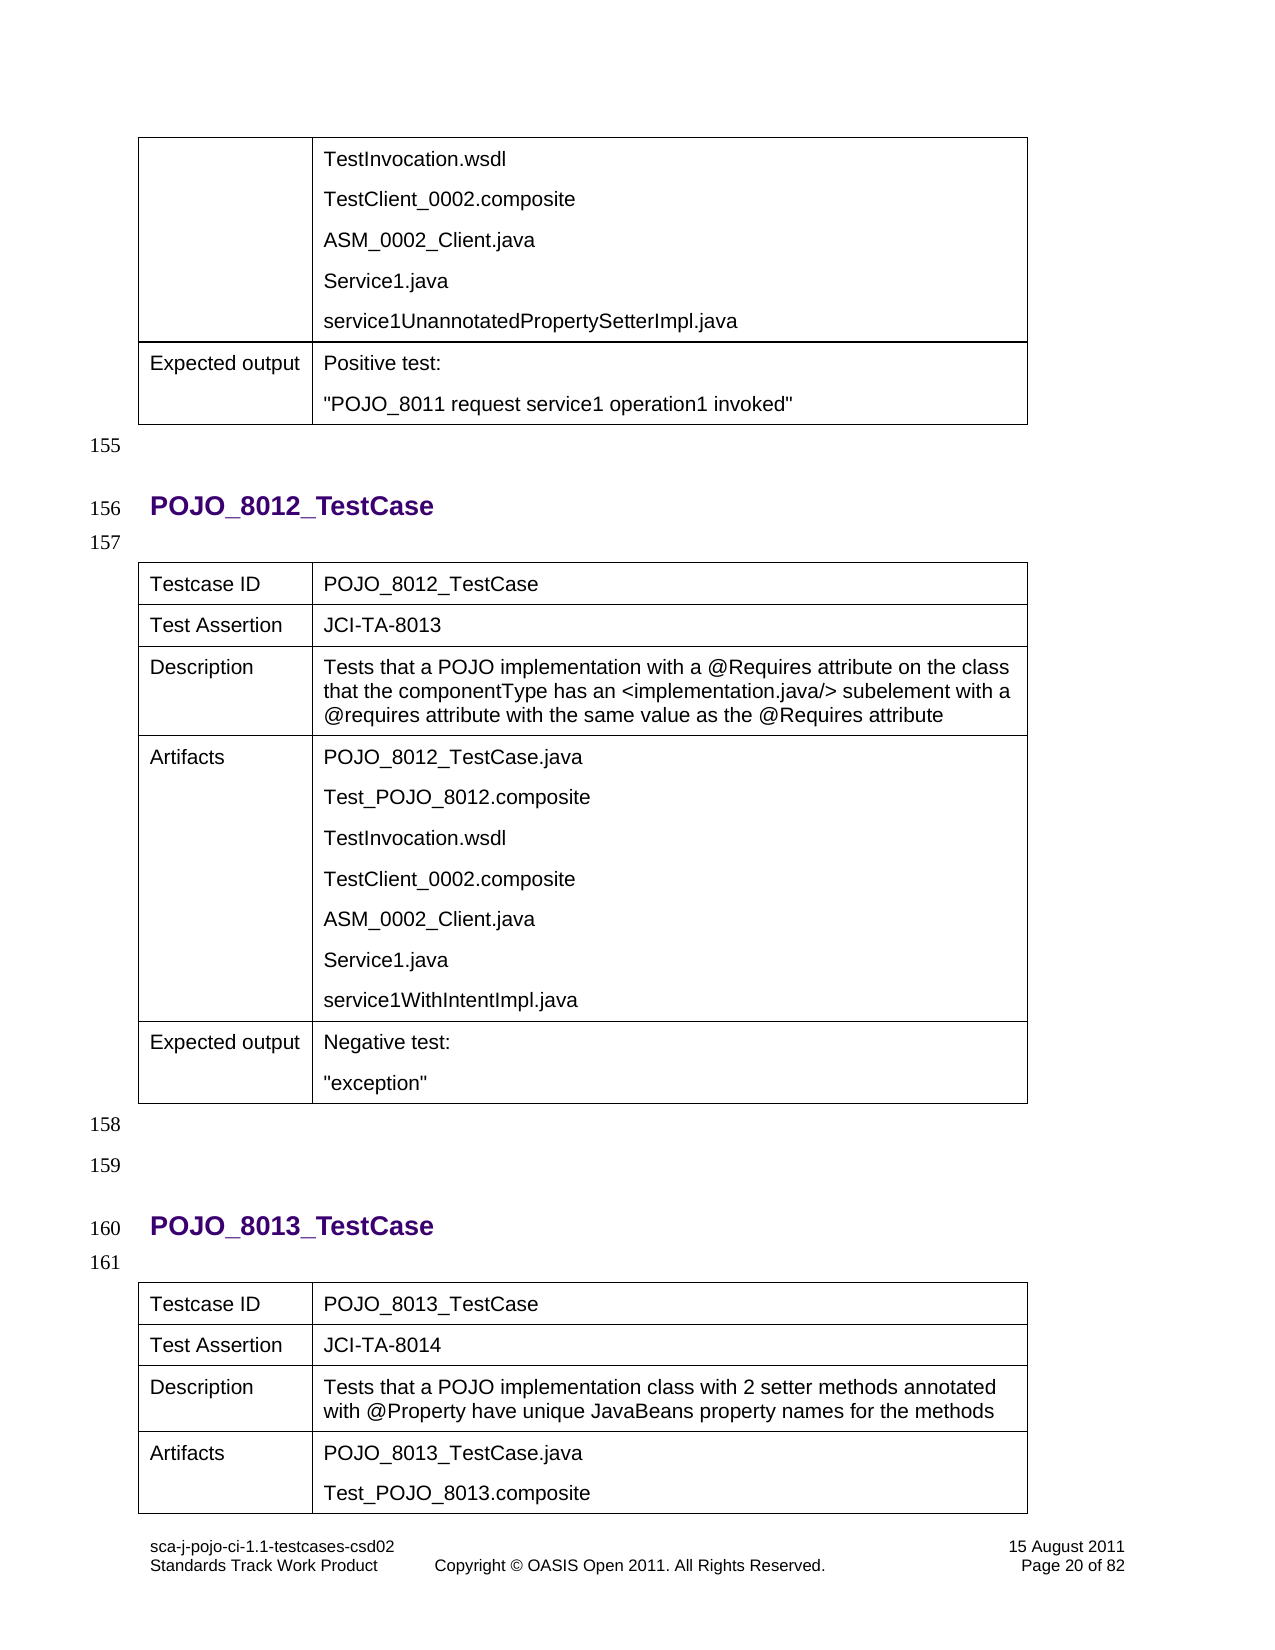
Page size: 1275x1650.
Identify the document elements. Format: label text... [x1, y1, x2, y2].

table_cell Description [139, 1366, 312, 1431]
table_header Testcase ID [139, 1283, 312, 1324]
table_cell Test Assertion [139, 1325, 312, 1365]
table_header POJO_8013_TestCase [313, 1283, 1027, 1324]
table_cell Expected output [139, 1022, 312, 1103]
subtitle POJO_8013_TestCase [150, 1210, 1125, 1241]
table_header Testcase ID [139, 563, 312, 604]
table_cell Expected output [139, 343, 312, 424]
table_cell JCI-TA-8014 [313, 1325, 1027, 1365]
table_cell Artifacts [139, 1432, 312, 1513]
table_cell Tests that a POJO implementation with a @Requires attribute on the class that the componentType has an <implementation.java/> subelement with a @requires attribute with the same value as the @Requires attribute [313, 647, 1027, 735]
table_cell POJO_8013_TestCase.java Test_POJO_8013.composite [313, 1432, 1027, 1513]
table_cell Negative test: "exception" [313, 1022, 1027, 1103]
table_cell Description [139, 647, 312, 735]
table_cell JCI-TA-8013 [313, 605, 1027, 646]
table_cell Test Assertion [139, 605, 312, 646]
table_cell TestInvocation.wsdl TestClient_0002.composite ASM_0002_Client.java Service1.java service1UnannotatedPropertySetterImpl.java [313, 138, 1027, 341]
table_cell Tests that a POJO implementation class with 2 setter methods annotated with @Property have unique JavaBeans property names for the methods [313, 1366, 1027, 1431]
table_cell Artifacts [139, 736, 312, 1021]
table_cell Positive test: "POJO_8011 request service1 operation1 invoked" [313, 343, 1027, 424]
table_cell [139, 138, 312, 341]
subtitle POJO_8012_TestCase [150, 490, 1125, 522]
table_header POJO_8012_TestCase [313, 563, 1027, 604]
table_cell POJO_8012_TestCase.java Test_POJO_8012.composite TestInvocation.wsdl TestClient_0002.composite ASM_0002_Client.java Service1.java service1WithIntentImpl.java [313, 736, 1027, 1021]
